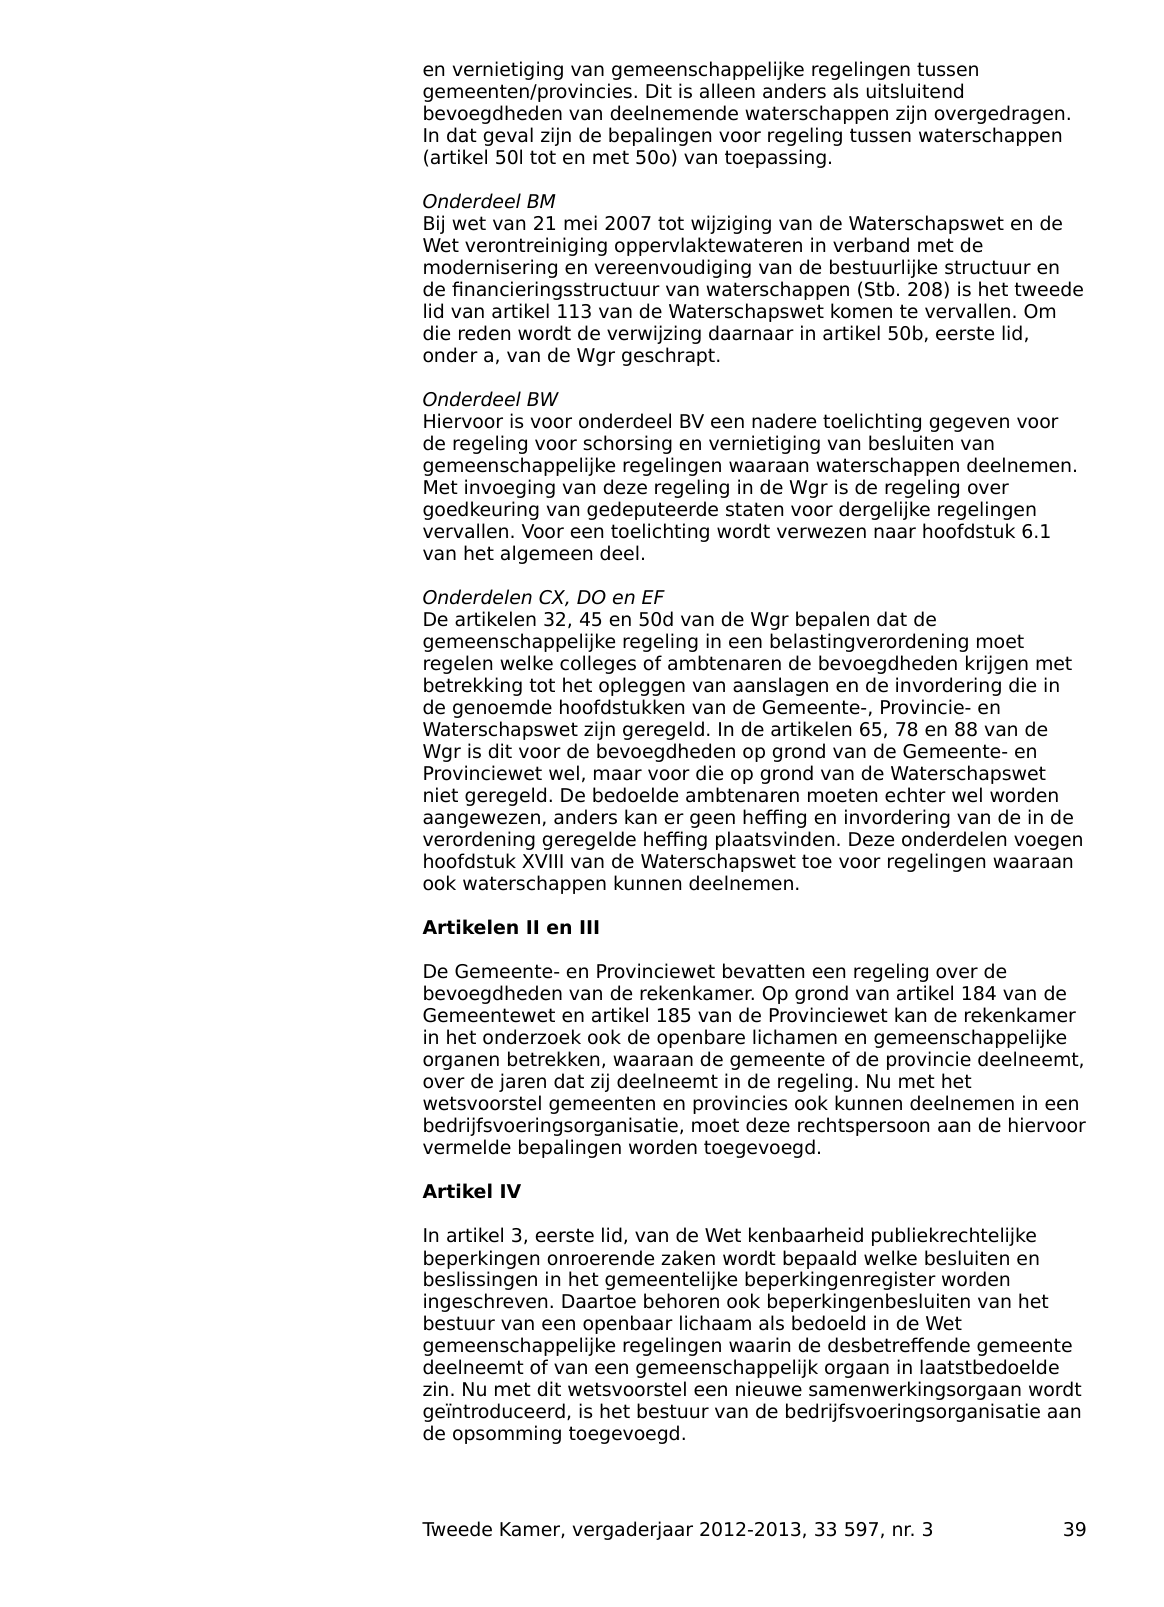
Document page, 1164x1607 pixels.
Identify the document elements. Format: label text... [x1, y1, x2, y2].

text In artikel 3, eerste lid, van de Wet kenbaarheid publiekrechtelijke beperkingen onroerende zaken wordt bepaald welke besluiten en beslissingen in het gemeentelijke beperkingenregister worden ingeschreven. Daartoe behoren ook beperkingenbesluiten van het bestuur van een openbaar lichaam als bedoeld in de Wet gemeenschappelijke regelingen waarin de desbetreffende gemeente deelneemt of van een gemeenschappelijk orgaan in laatstbedoelde zin. Nu met dit wetsvoorstel een nieuwe samenwerkingsorgaan wordt geïntroduceerd, is het bestuur van de bedrijfsvoeringsorganisatie aan de opsomming toegevoegd. [422, 1225, 1087, 1445]
subtitle Artikel IV [422, 1181, 1087, 1203]
text en vernietiging van gemeenschappelijke regelingen tussen gemeenten/provincies. Dit is alleen anders als uitsluitend bevoegdheden van deelnemende waterschappen zijn overgedragen. In dat geval zijn de bepalingen voor regeling tussen waterschappen (artikel 50l tot en met 50o) van toepassing. [422, 59, 1087, 169]
text De Gemeente- en Provinciewet bevatten een regeling over de bevoegdheden van de rekenkamer. Op grond van artikel 184 van de Gemeentewet en artikel 185 van de Provinciewet kan de rekenkamer in het onderzoek ook de openbare lichamen en gemeenschappelijke organen betrekken, waaraan de gemeente of de provincie deelneemt, over de jaren dat zij deelneemt in de regeling. Nu met het wetsvoorstel gemeenten en provincies ook kunnen deelnemen in een bedrijfsvoeringsorganisatie, moet deze rechtspersoon aan de hiervoor vermelde bepalingen worden toegevoegd. [422, 961, 1087, 1159]
subtitle Onderdelen CX, DO en EF [422, 587, 1087, 609]
subtitle Artikelen II en III [422, 917, 1087, 939]
text De artikelen 32, 45 en 50d van de Wgr bepalen dat de gemeenschappelijke regeling in een belastingverordening moet regelen welke colleges of ambtenaren de bevoegdheden krijgen met betrekking tot het opleggen van aanslagen en de invordering die in de genoemde hoofdstukken van de Gemeente-, Provincie- en Waterschapswet zijn geregeld. In de artikelen 65, 78 en 88 van de Wgr is dit voor de bevoegdheden op grond van de Gemeente- en Provinciewet wel, maar voor die op grond van de Waterschapswet niet geregeld. De bedoelde ambtenaren moeten echter wel worden aangewezen, anders kan er geen heffing en invordering van de in de verordening geregelde heffing plaatsvinden. Deze onderdelen voegen hoofdstuk XVIII van de Waterschapswet toe voor regelingen waaraan ook waterschappen kunnen deelnemen. [422, 609, 1087, 895]
text Bij wet van 21 mei 2007 tot wijziging van de Waterschapswet en de Wet verontreiniging oppervlaktewateren in verband met de modernisering en vereenvoudiging van de bestuurlijke structuur en de financieringsstructuur van waterschappen (Stb. 208) is het tweede lid van artikel 113 van de Waterschapswet komen te vervallen. Om die reden wordt de verwijzing daarnaar in artikel 50b, eerste lid, onder a, van de Wgr geschrapt. [422, 213, 1087, 367]
subtitle Onderdeel BW [422, 389, 1087, 411]
text Hiervoor is voor onderdeel BV een nadere toelichting gegeven voor de regeling voor schorsing en vernietiging van besluiten van gemeenschappelijke regelingen waaraan waterschappen deelnemen. Met invoeging van deze regeling in de Wgr is de regeling over goedkeuring van gedeputeerde staten voor dergelijke regelingen vervallen. Voor een toelichting wordt verwezen naar hoofdstuk 6.1 van het algemeen deel. [422, 411, 1087, 565]
subtitle Onderdeel BM [422, 191, 1087, 213]
